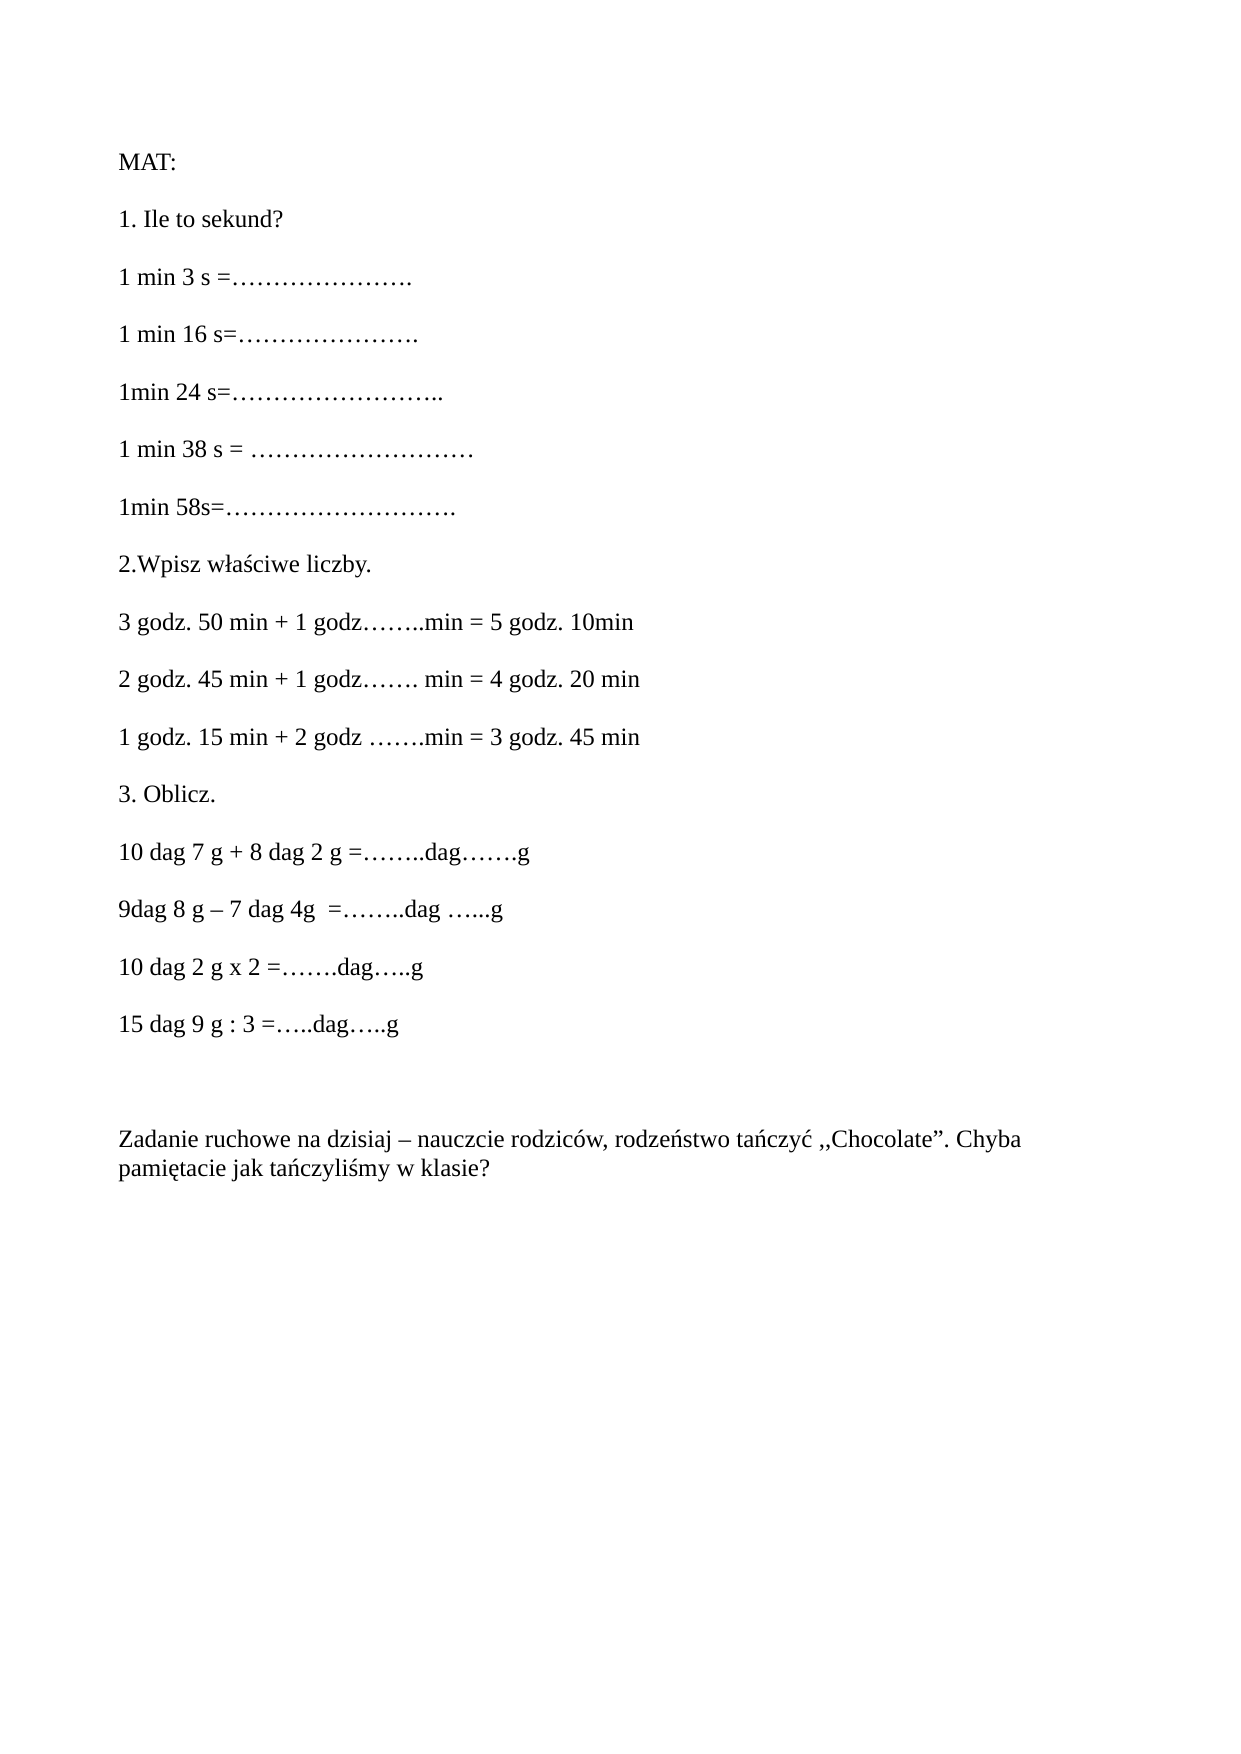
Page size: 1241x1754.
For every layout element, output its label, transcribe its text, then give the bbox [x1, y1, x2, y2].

text 3. Oblicz. [118, 779, 1122, 808]
text 1min 58s=………………………. [118, 492, 1122, 521]
text 15 dag 9 g : 3 =…..dag…..g [118, 1009, 1122, 1038]
text MAT: [118, 147, 1122, 176]
text 10 dag 7 g + 8 dag 2 g =……..dag…….g [118, 837, 1122, 866]
text 1. Ile to sekund? [118, 204, 1122, 233]
text 2.Wpisz właściwe liczby. [118, 549, 1122, 578]
text 1min 24 s=…………………….. [118, 377, 1122, 406]
text 1 min 38 s = ……………………… [118, 434, 1122, 463]
text Zadanie ruchowe na dzisiaj – nauczcie rodziców, rodzeństwo tańczyć ,,Chocolate”. Chyba pamiętacie jak tańczyliśmy w klasie? [118, 1124, 1122, 1182]
text 3 godz. 50 min + 1 godz……..min = 5 godz. 10min [118, 607, 1122, 636]
text 1 godz. 15 min + 2 godz …….min = 3 godz. 45 min [118, 722, 1122, 751]
text 1 min 3 s =…………………. [118, 262, 1122, 291]
text 9dag 8 g – 7 dag 4g =……..dag …...g [118, 894, 1122, 923]
text 2 godz. 45 min + 1 godz……. min = 4 godz. 20 min [118, 664, 1122, 693]
text 1 min 16 s=…………………. [118, 319, 1122, 348]
text 10 dag 2 g x 2 =…….dag…..g [118, 952, 1122, 981]
